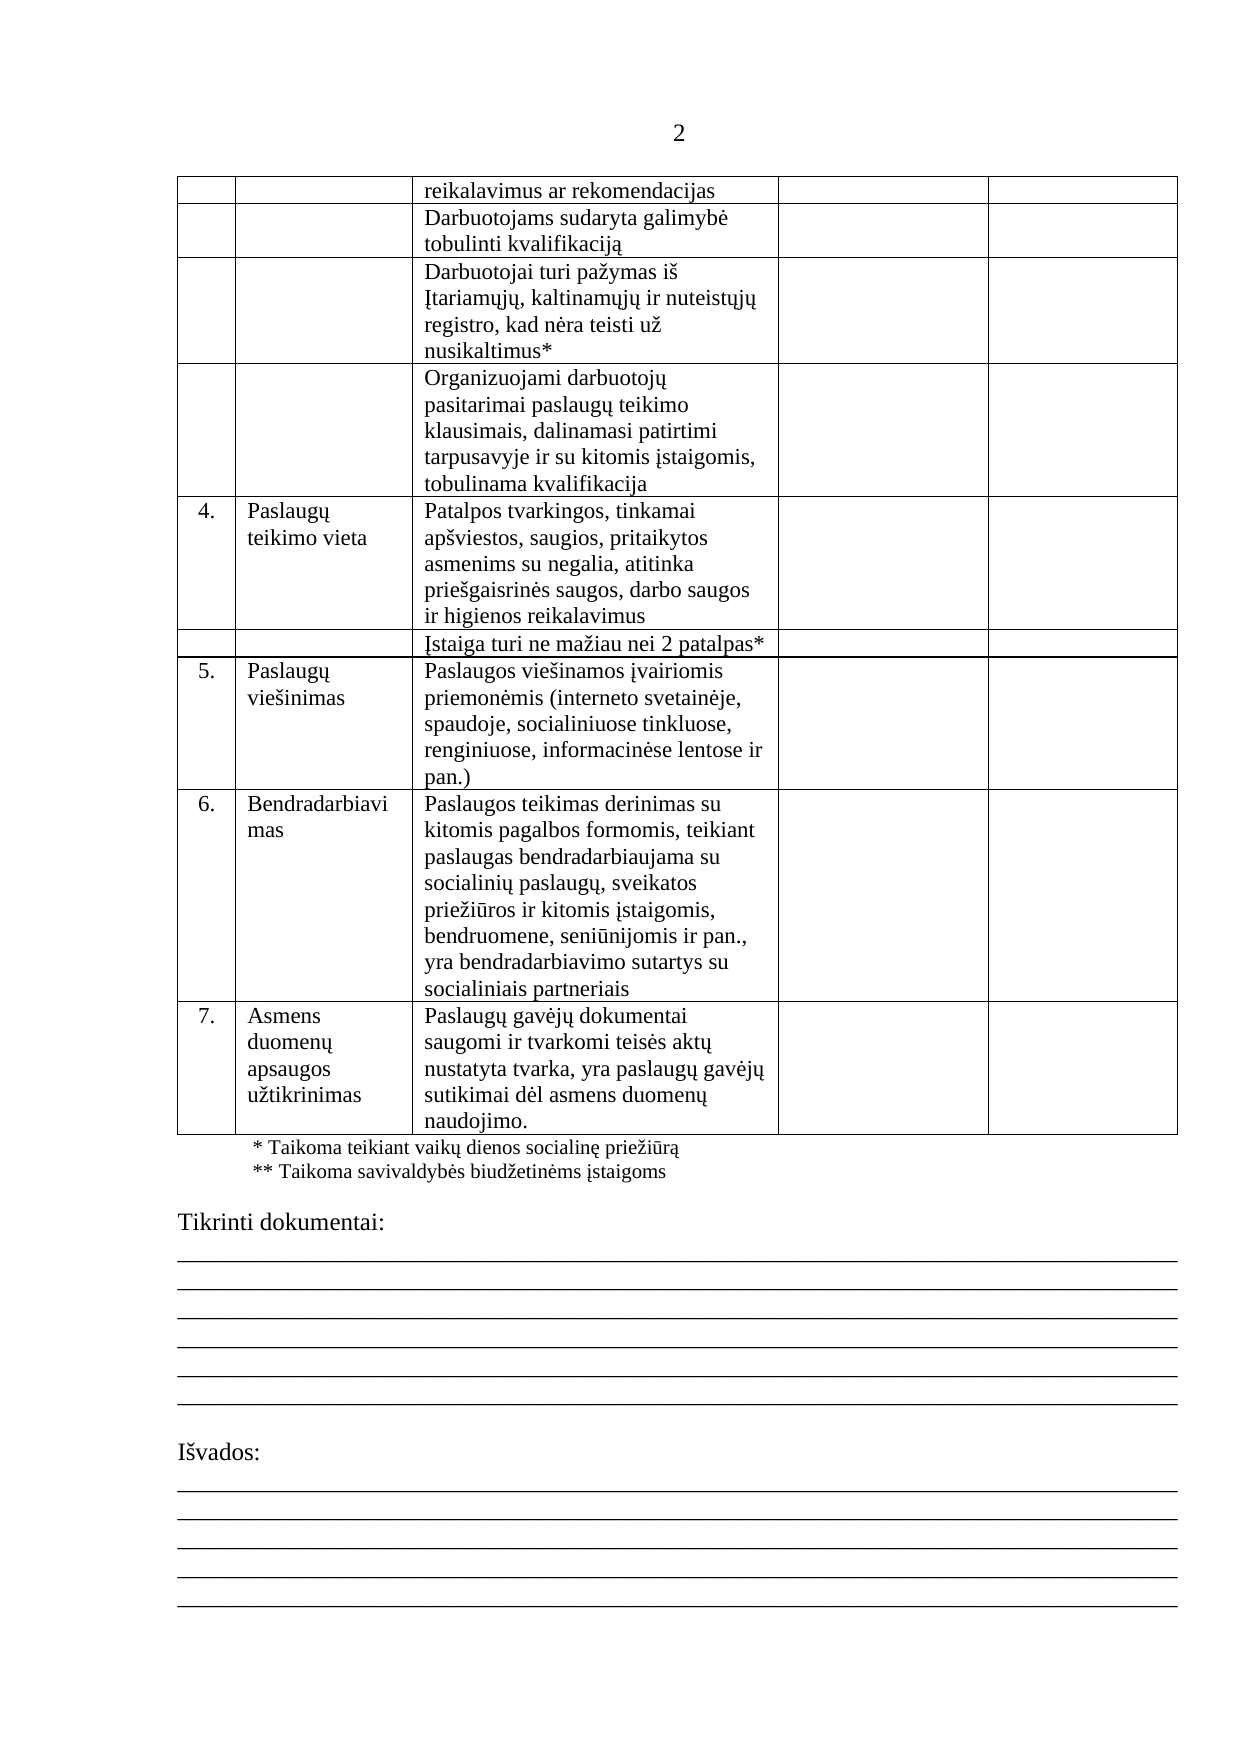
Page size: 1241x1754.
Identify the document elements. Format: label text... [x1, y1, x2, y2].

table_cell [989, 658, 1177, 789]
table_cell [989, 364, 1177, 496]
table_cell [779, 497, 988, 629]
table_cell Patalpos tvarkingos, tinkamai apšviestos, saugios, pritaikytos asmenims su negalia, atitinka priešgaisrinės saugos, darbo saugos ir higienos reikalavimus [413, 497, 778, 629]
table_cell Paslaugos teikimas derinimas su kitomis pagalbos formomis, teikiant paslaugas bendradarbiaujama su socialinių paslaugų, sveikatos priežiūros ir kitomis įstaigomis, bendruomene, seniūnijomis ir pan., yra bendradarbiavimo sutartys su socialiniais partneriais [413, 790, 778, 1001]
table_cell Darbuotojai turi pažymas iš Įtariamųjų, kaltinamųjų ir nuteistųjų registro, kad nėra teisti už nusikaltimus* [413, 258, 778, 363]
table_cell Paslaugų teikimo vieta [236, 497, 412, 629]
table_cell [236, 258, 412, 363]
table_cell Darbuotojams sudaryta galimybė tobulinti kvalifikaciją [413, 204, 778, 257]
table_cell [989, 790, 1177, 1001]
text * Taikoma teikiant vaikų dienos socialinę priežiūrą [252, 1135, 1181, 1159]
table_cell Įstaiga turi ne mažiau nei 2 patalpas* [413, 630, 778, 656]
table_cell Organizuojami darbuotojų pasitarimai paslaugų teikimo klausimais, dalinamasi patirtimi tarpusavyje ir su kitomis įstaigomis, tobulinama kvalifikacija [413, 364, 778, 496]
text ________________________________________________________________________________ [177, 1494, 1181, 1523]
table_cell [236, 177, 412, 203]
table_cell [236, 364, 412, 496]
text ________________________________________________________________________________ [177, 1293, 1181, 1322]
table_cell [989, 630, 1177, 656]
table_cell 7. [178, 1002, 235, 1134]
text ________________________________________________________________________________ [177, 1379, 1181, 1408]
text ________________________________________________________________________________ [177, 1466, 1181, 1494]
text ________________________________________________________________________________ [177, 1523, 1181, 1552]
table_cell [989, 497, 1177, 629]
table_cell [989, 1002, 1177, 1134]
table_cell [779, 177, 988, 203]
text ________________________________________________________________________________ [177, 1322, 1181, 1351]
table_cell Paslaugų viešinimas [236, 658, 412, 789]
table_cell [779, 630, 988, 656]
text ________________________________________________________________________________ [177, 1351, 1181, 1379]
text Išvados: [177, 1437, 1181, 1466]
table_cell 5. [178, 658, 235, 789]
table_cell [779, 658, 988, 789]
table_cell [779, 364, 988, 496]
table_cell [779, 790, 988, 1001]
table_cell Bendradarbiavimas [236, 790, 412, 1001]
table_cell Paslaugų gavėjų dokumentai saugomi ir tvarkomi teisės aktų nustatyta tvarka, yra paslaugų gavėjų sutikimai dėl asmens duomenų naudojimo. [413, 1002, 778, 1134]
table_cell [989, 258, 1177, 363]
table_cell [178, 177, 235, 203]
table_cell [178, 258, 235, 363]
table_cell [178, 364, 235, 496]
table_cell Asmens duomenų apsaugos užtikrinimas [236, 1002, 412, 1134]
text Tikrinti dokumentai: ________________________________________________________________________________ [177, 1207, 1181, 1264]
table_cell [779, 1002, 988, 1134]
table_cell reikalavimus ar rekomendacijas [413, 177, 778, 203]
table_cell [236, 630, 412, 656]
text ** Taikoma savivaldybės biudžetinėms įstaigoms [252, 1159, 1181, 1183]
table_cell Paslaugos viešinamos įvairiomis priemonėmis (interneto svetainėje, spaudoje, socialiniuose tinkluose, renginiuose, informacinėse lentose ir pan.) [413, 658, 778, 789]
table_cell [178, 630, 235, 656]
table_cell [236, 204, 412, 257]
table_cell 6. [178, 790, 235, 1001]
table_cell [779, 258, 988, 363]
table_cell [779, 204, 988, 257]
table_cell [178, 204, 235, 257]
table_cell [989, 177, 1177, 203]
text ________________________________________________________________________________ [177, 1264, 1181, 1293]
table_cell 4. [178, 497, 235, 629]
table_cell [989, 204, 1177, 257]
text ________________________________________________________________________________ [177, 1581, 1181, 1609]
text ________________________________________________________________________________ [177, 1552, 1181, 1581]
